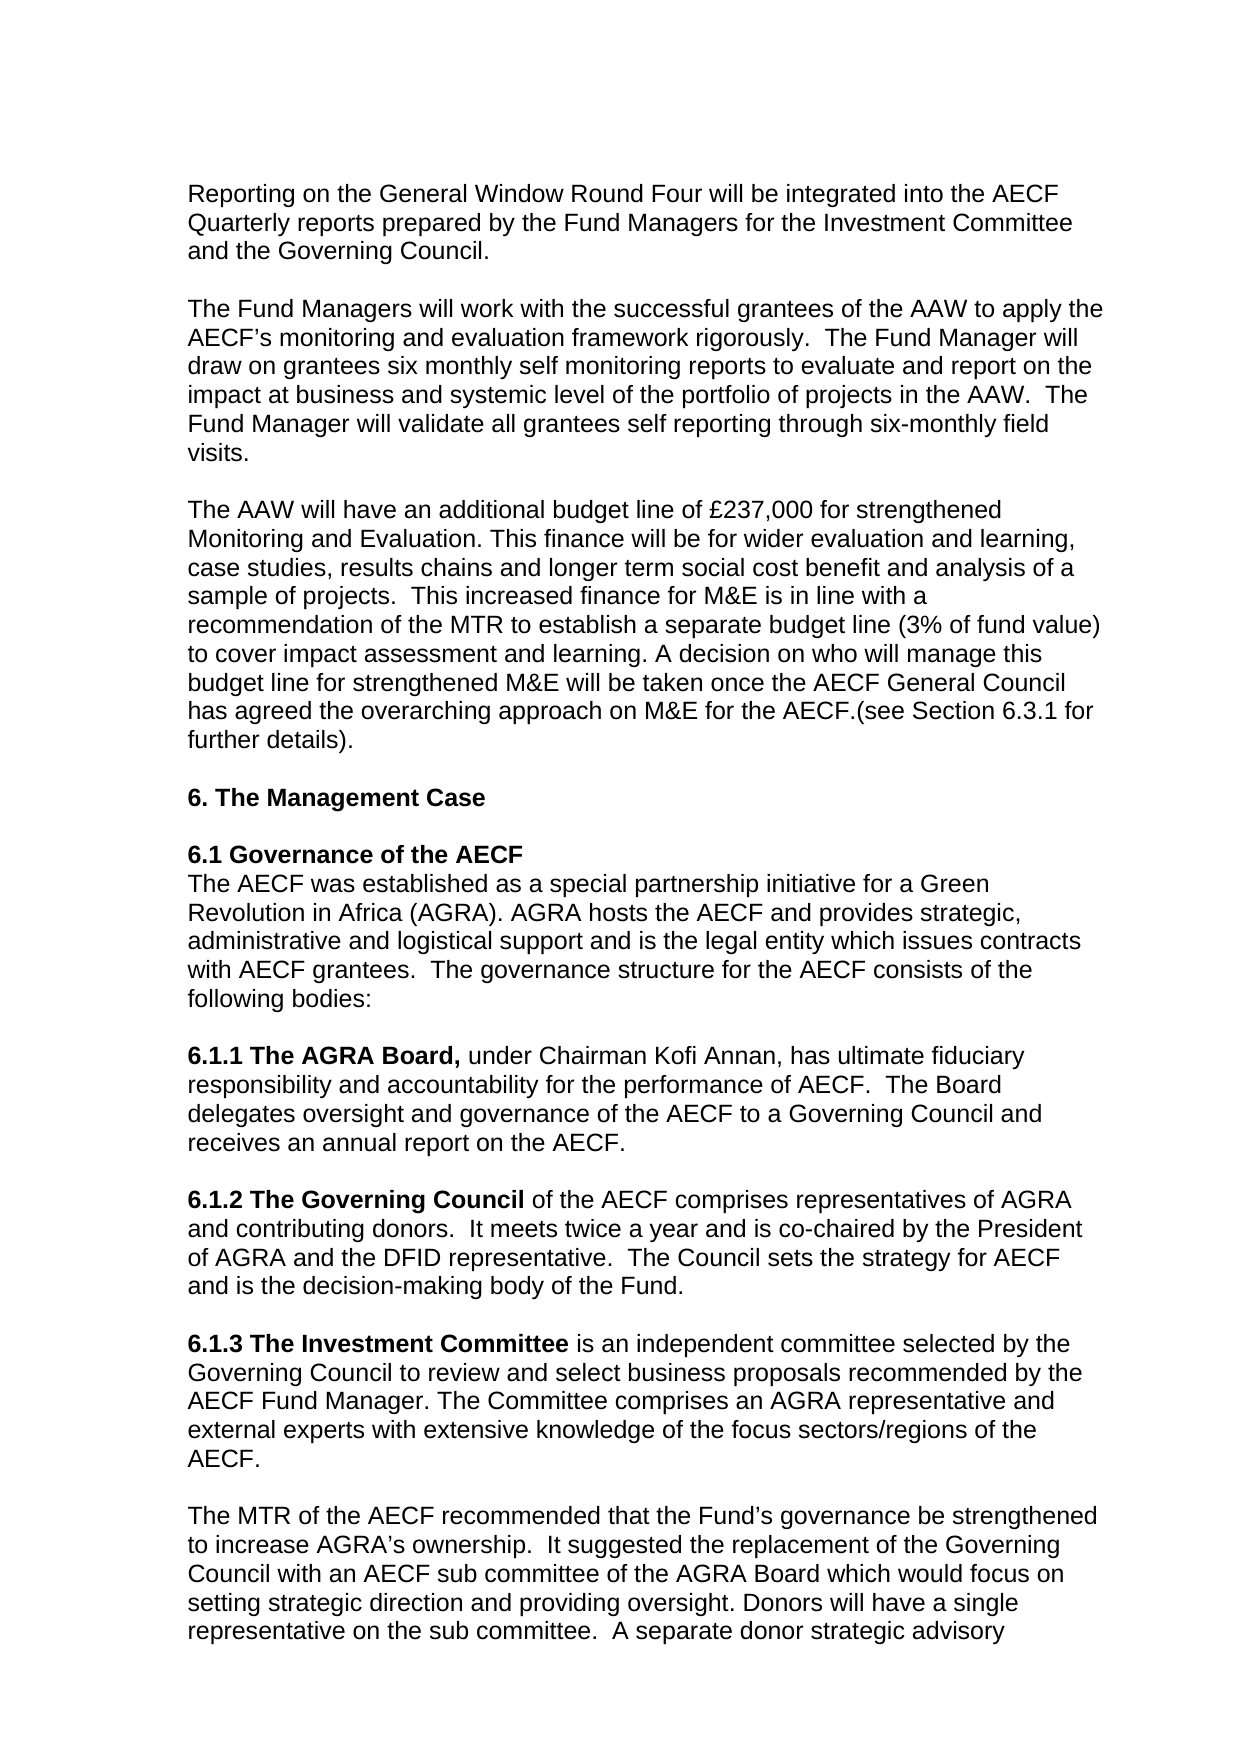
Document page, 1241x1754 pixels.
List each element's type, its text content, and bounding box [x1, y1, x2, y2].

text 6.1.1 The AGRA Board, under Chairman Kofi Annan, has ultimate fiduciary responsibility and accountability for the performance of AECF. The Board delegates oversight and governance of the AECF to a Governing Council and receives an annual report on the AECF. [187, 1041, 1106, 1156]
text The MTR of the AECF recommended that the Fund’s governance be strengthened to increase AGRA’s ownership. It suggested the replacement of the Governing Council with an AECF sub committee of the AGRA Board which would focus on setting strategic direction and providing oversight. Donors will have a single representative on the sub committee. A separate donor strategic advisory [187, 1501, 1106, 1645]
text Reporting on the General Window Round Four will be integrated into the AECF Quarterly reports prepared by the Fund Managers for the Investment Committee and the Governing Council. [187, 179, 1106, 265]
text The AAW will have an additional budget line of £237,000 for strengthened Monitoring and Evaluation. This finance will be for wider evaluation and learning, case studies, results chains and longer term social cost benefit and analysis of a sample of projects. This increased finance for M&E is in line with a recommendation of the MTR to establish a separate budget line (3% of fund value) to cover impact assessment and learning. A decision on who will manage this budget line for strengthened M&E will be taken once the AECF General Council has agreed the overarching approach on M&E for the AECF.(see Section 6.3.1 for further details). [187, 495, 1106, 754]
text The Fund Managers will work with the successful grantees of the AAW to apply the AECF’s monitoring and evaluation framework rigorously. The Fund Manager will draw on grantees six monthly self monitoring reports to evaluate and report on the impact at business and systemic level of the portfolio of projects in the AAW. The Fund Manager will validate all grantees self reporting through six-monthly field visits. [187, 294, 1106, 466]
text 6. The Management Case [187, 782, 1106, 811]
text 6.1.2 The Governing Council of the AECF comprises representatives of AGRA and contributing donors. It meets twice a year and is co-chaired by the President of AGRA and the DFID representative. The Council sets the strategy for AECF and is the decision-making body of the Fund. [187, 1185, 1106, 1300]
text 6.1.3 The Investment Committee is an independent committee selected by the Governing Council to review and select business proposals recommended by the AECF Fund Manager. The Committee comprises an AGRA representative and external experts with extensive knowledge of the focus sectors/regions of the AECF. [187, 1329, 1106, 1472]
text 6.1 Governance of the AECF [187, 840, 1106, 869]
text The AECF was established as a special partnership initiative for a Green Revolution in Africa (AGRA). AGRA hosts the AECF and provides strategic, administrative and logistical support and is the legal entity which issues contracts with AECF grantees. The governance structure for the AECF consists of the following bodies: [187, 869, 1106, 1012]
